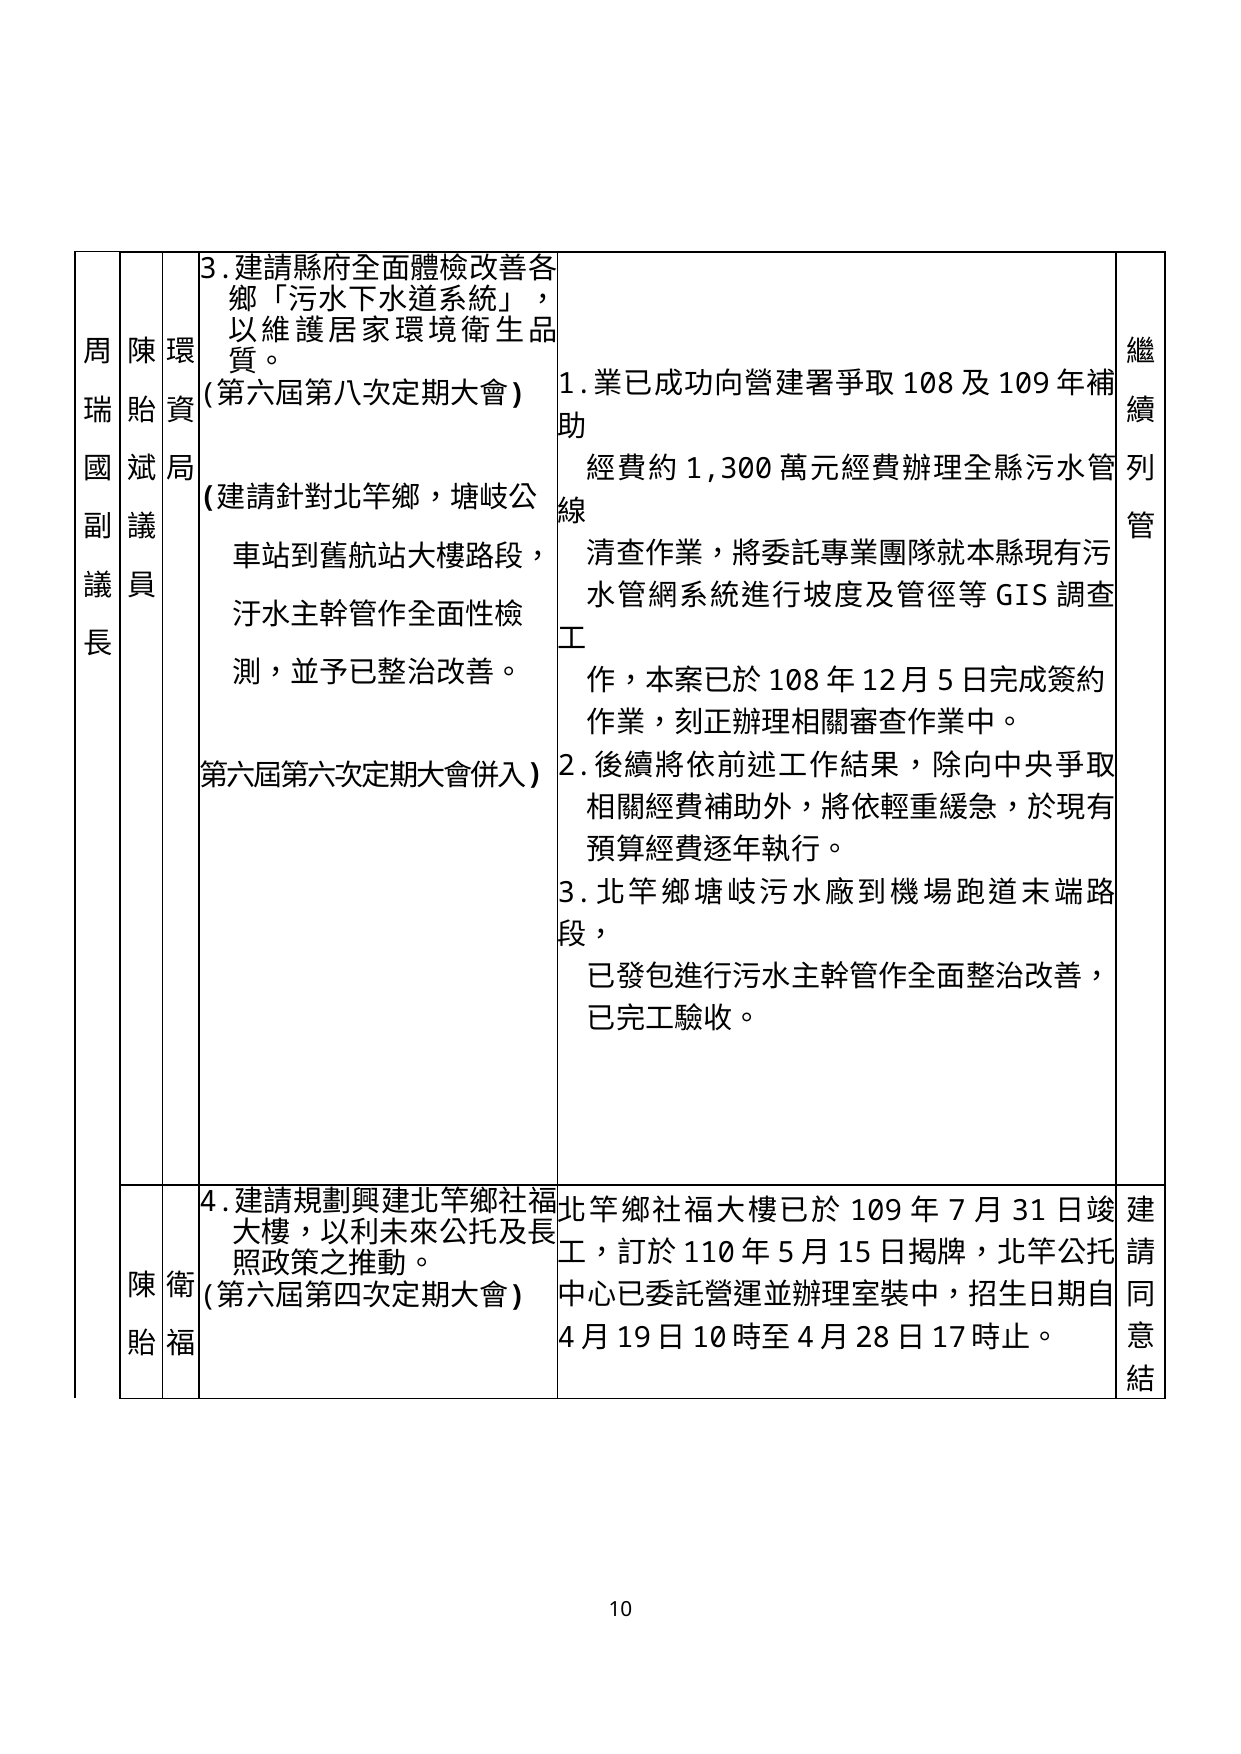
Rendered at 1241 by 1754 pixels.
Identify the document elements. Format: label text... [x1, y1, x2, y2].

table_cell 周瑞國副議長 [76, 252, 119, 1398]
table_cell 繼續列管 [1117, 253, 1164, 1184]
table_cell 1.業已成功向營建署爭取108及109年補助 經費約1,300萬元經費辦理全縣污水管線 清查作業，將委託專業團隊就本縣現有污 水管網系統進行坡度及管徑等GIS調查工 作，本案已於108年12月5日完成簽約 作業，刻正辦理相關審查作業中。 2.後續將依前述工作結果，除向中央爭取相關經費補助外，將依輕重緩急，於現有預算經費逐年執行。 3.北竿鄉塘岐污水廠到機場跑道末端路段， 已發包進行污水主幹管作全面整治改善， 已完工驗收。 [558, 253, 1115, 1184]
table_cell 建請同意結 [1117, 1186, 1164, 1398]
table_cell 陳貽 [121, 1186, 162, 1398]
table_cell 北竿鄉社福大樓已於109年7月31日竣工，訂於110年5月15日揭牌，北竿公托中心已委託營運並辦理室裝中，招生日期自4月19日10時至4月28日17時止。 [558, 1186, 1115, 1398]
table_cell 4.建請規劃興建北竿鄉社福大樓，以利未來公托及長照政策之推動。 (第六屆第四次定期大會) [200, 1186, 557, 1398]
table_cell 3.建請縣府全面體檢改善各鄉「污水下水道系統」，以維護居家環境衛生品質。 (第六屆第八次定期大會) (建請針對北竿鄉，塘岐公車站到舊航站大樓路段，汙水主幹管作全面性檢測，並予已整治改善。 第六屆第六次定期大會併入) [200, 253, 557, 1184]
table_cell 衛福 [163, 1186, 198, 1398]
table_cell 陳貽斌議員 [121, 253, 162, 1184]
table_cell 環資局 [163, 253, 198, 1184]
